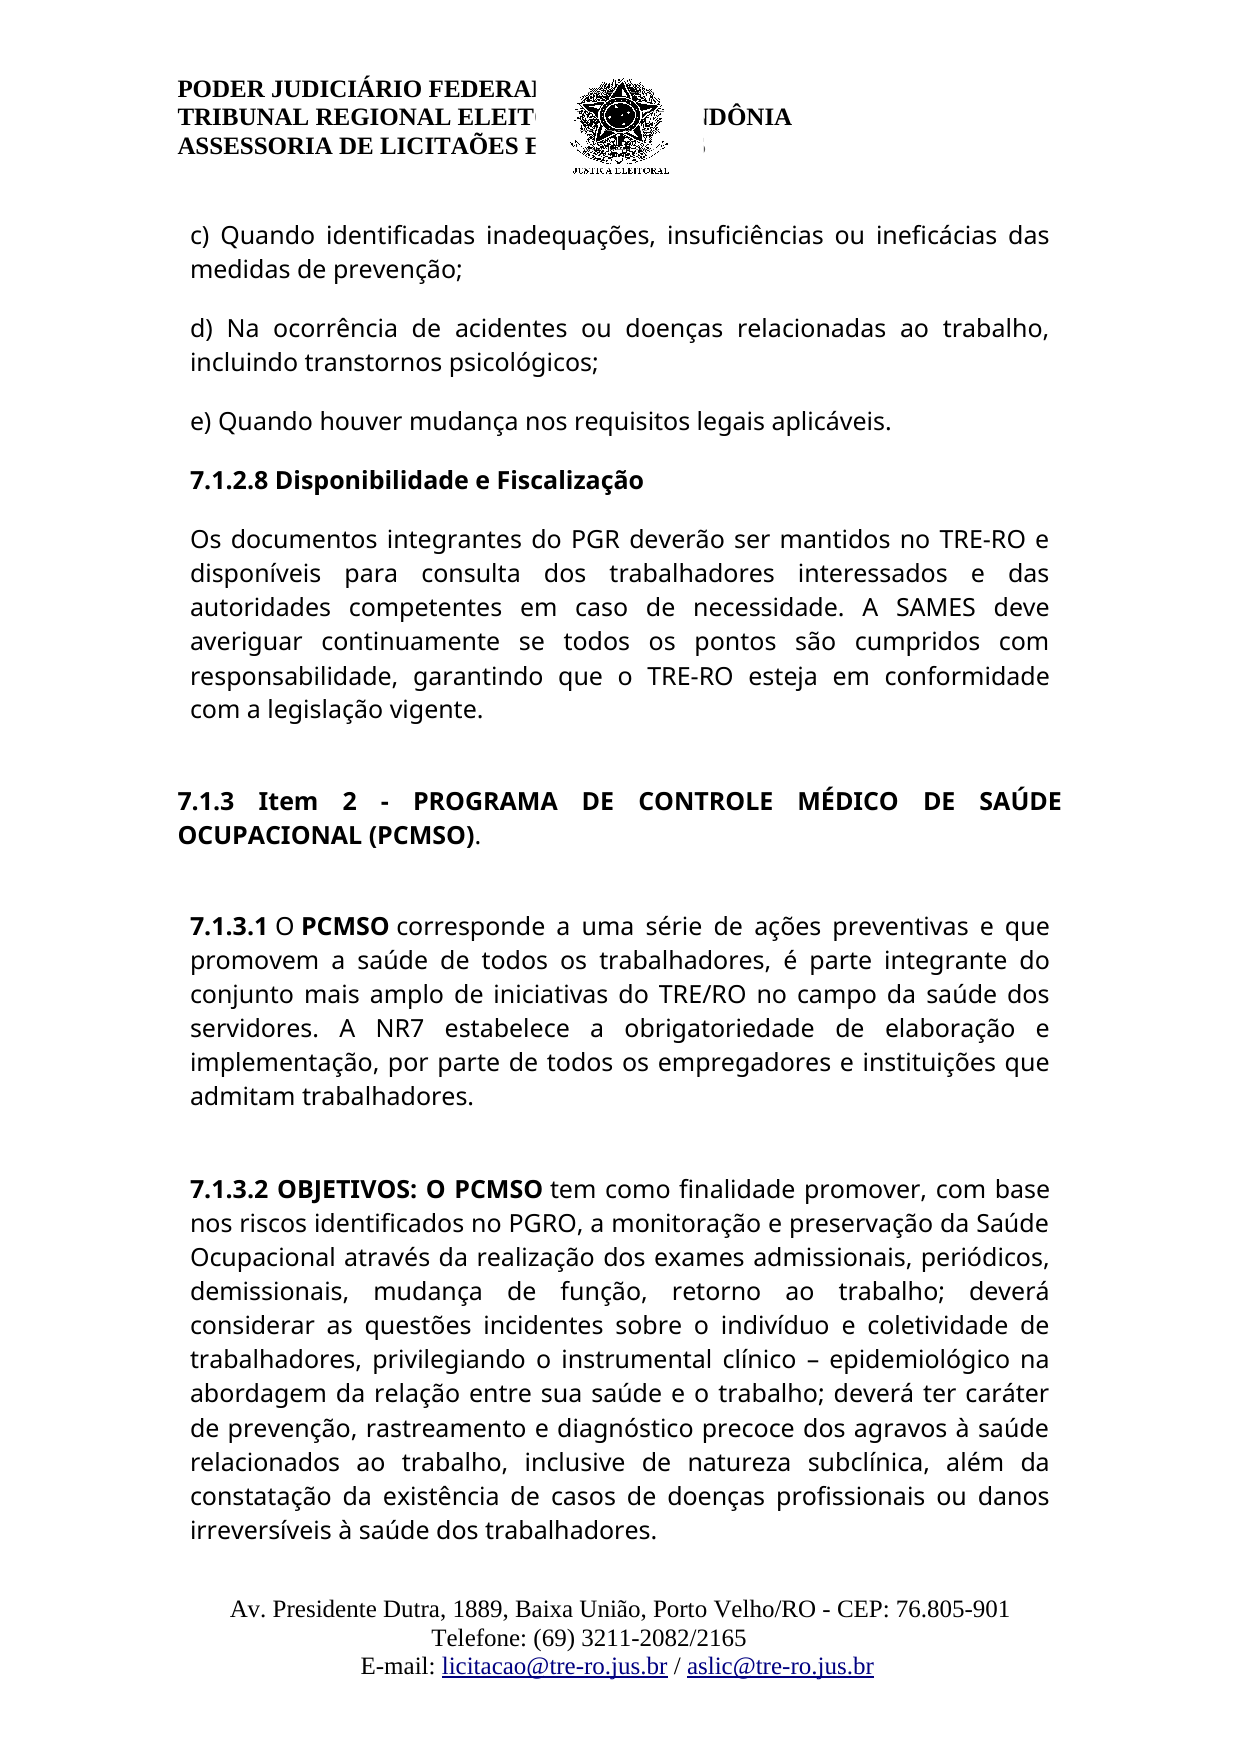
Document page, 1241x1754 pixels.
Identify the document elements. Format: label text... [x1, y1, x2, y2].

text e) Quando houver mudança nos requisitos legais aplicáveis. [190, 404, 1051, 438]
text c) Quando identificadas inadequações, insuficiências ou ineficácias das medidas de prevenção; [190, 217, 1051, 286]
text d) Na ocorrência de acidentes ou doenças relacionadas ao trabalho, incluindo transtornos psicológicos; [190, 311, 1051, 379]
text 7.1.3.1 O PCMSO corresponde a uma série de ações preventivas e que promovem a saúde de todos os trabalhadores, é parte integrante do conjunto mais amplo de iniciativas do TRE/RO no campo da saúde dos servidores. A NR7 estabelece a obrigatoriedade de elaboração e implementação, por parte de todos os empregadores e instituições que admitam trabalhadores. [190, 874, 1051, 1113]
text 7.1.3.2 OBJETIVOS: O PCMSO tem como finalidade promover, com base nos riscos identificados no PGRO, a monitoração e preservação da Saúde Ocupacional através da realização dos exames admissionais, periódicos, demissionais, mudança de função, retorno ao trabalho; deverá considerar as questões incidentes sobre o indivíduo e coletividade de trabalhadores, privilegiando o instrumental clínico – epidemiológico na abordagem da relação entre sua saúde e o trabalho; deverá ter caráter de prevenção, rastreamento e diagnóstico precoce dos agravos à saúde relacionados ao trabalho, inclusive de natureza subclínica, além da constatação da existência de casos de doenças profissionais ou danos irreversíveis à saúde dos trabalhadores. [190, 1138, 1051, 1546]
text 7.1.3 Item 2 - PROGRAMA DE CONTROLE MÉDICO DE SAÚDE OCUPACIONAL (PCMSO). [177, 749, 1063, 851]
text 7.1.2.8 Disponibilidade e Fiscalização [190, 463, 1051, 497]
text Os documentos integrantes do PGR deverão ser mantidos no TRE-RO e disponíveis para consulta dos trabalhadores interessados e das autoridades competentes em caso de necessidade. A SAMES deve averiguar continuamente se todos os pontos são cumpridos com responsabilidade, garantindo que o TRE-RO esteja em conformidade com a legislação vigente. [190, 522, 1051, 726]
